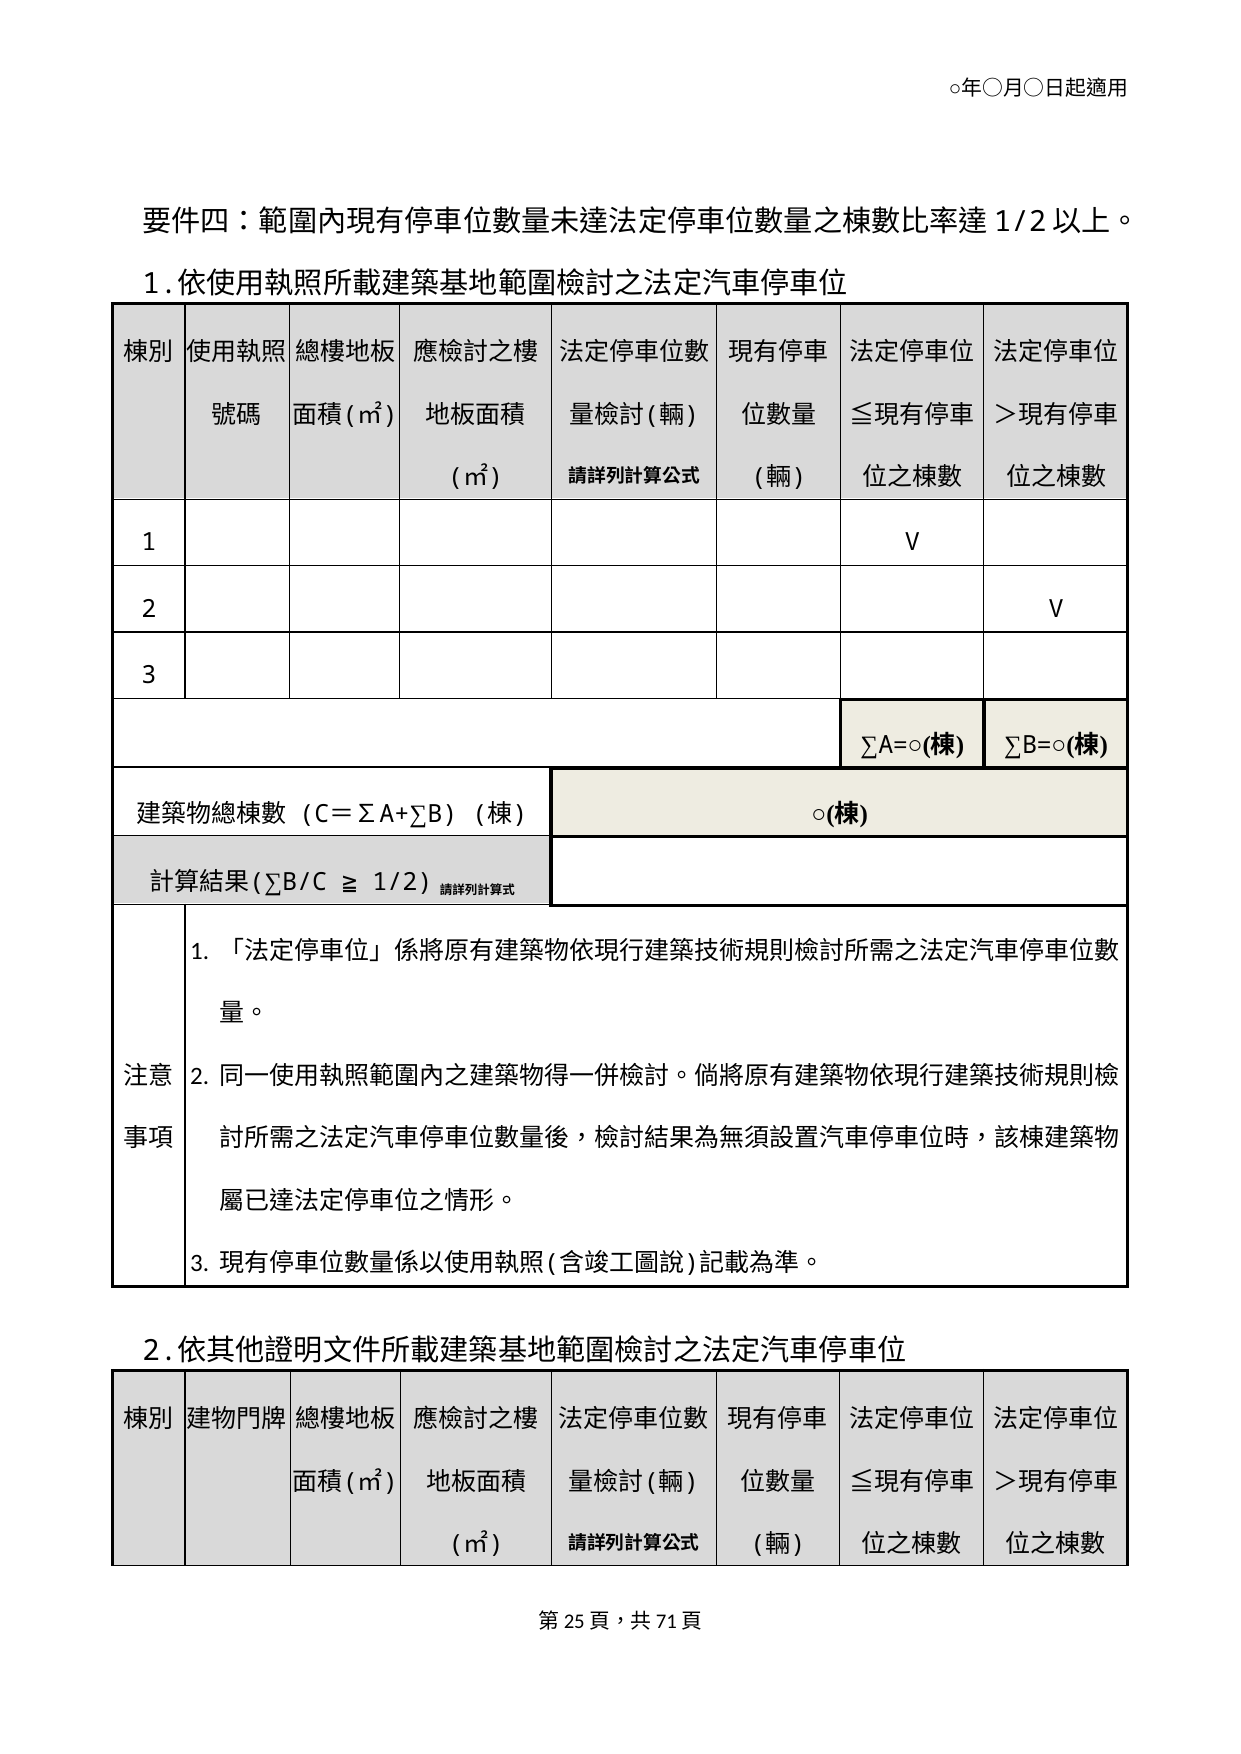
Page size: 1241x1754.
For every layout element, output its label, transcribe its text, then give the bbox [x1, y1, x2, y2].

table_cell [186, 500, 289, 565]
table_cell 「法定停車位」係將原有建築物依現行建築技術規則檢討所需之法定汽車停車位數量。 同一使用執照範圍內之建築物得一併檢討。倘將原有建築物依現行建築技術規則檢討所需之法定汽車停車位數量後，檢討結果為無須設置汽車停車位時，該棟建築物屬已達法定停車位之情形。 現有停車位數量係以使用執照(含竣工圖說)記載為準。 [186, 905, 1126, 1284]
table_header 現有停車位數量(輛) [717, 1372, 839, 1565]
table_cell [400, 633, 551, 698]
table_cell 1 [114, 500, 184, 565]
table_header 法定停車位≦現有停車位之棟數 [840, 1372, 983, 1565]
table_cell [290, 500, 399, 565]
table_cell [841, 633, 983, 698]
table_cell [290, 633, 399, 698]
text 要件四：範圍內現有停車位數量未達法定停車位數量之棟數比率達1/2以上。 [142, 177, 1128, 239]
table_cell [114, 699, 839, 766]
table_cell [984, 500, 1126, 565]
table_cell 建築物總棟數 (C＝∑A+∑B) (棟) [114, 768, 549, 835]
table_header 應檢討之樓地板面積(㎡) [401, 1372, 551, 1565]
table_cell V [841, 500, 983, 565]
table_header 現有停車位數量(輛) [717, 305, 840, 498]
table_header 法定停車位≦現有停車位之棟數 [841, 305, 983, 498]
table_header 棟別 [114, 305, 184, 498]
table_cell [984, 633, 1126, 698]
table_cell [552, 566, 716, 631]
table_header 總樓地板面積(㎡) [291, 1372, 400, 1565]
table_cell [553, 838, 1126, 903]
table_cell [400, 566, 551, 631]
table_header 法定停車位＞現有停車位之棟數 [984, 1372, 1126, 1565]
table_cell 2 [114, 566, 184, 631]
table_cell [717, 500, 840, 565]
table_cell [400, 500, 551, 565]
table_header 棟別 [114, 1372, 184, 1565]
table_header 法定停車位＞現有停車位之棟數 [984, 305, 1126, 498]
text 2.依其他證明文件所載建築基地範圍檢討之法定汽車停車位 [142, 1306, 1128, 1369]
table_header 使用執照號碼 [186, 305, 289, 498]
table_header 法定停車位數量檢討(輛) 請詳列計算公式 [552, 1372, 716, 1565]
table_header 建物門牌 [186, 1372, 290, 1565]
table_header 總樓地板面積(㎡) [290, 305, 399, 498]
table_cell ○(棟) [553, 770, 1126, 835]
table_cell [552, 500, 716, 565]
table_cell V [984, 566, 1126, 631]
table_cell [552, 633, 716, 698]
table_cell 注意事項 [114, 905, 184, 1284]
table_header 法定停車位數量檢討(輛) 請詳列計算公式 [552, 305, 716, 498]
table_cell 計算結果(∑B/C ≧ 1/2) 請詳列計算式 [114, 836, 549, 903]
table_cell [841, 566, 983, 631]
table_cell 3 [114, 633, 184, 698]
table_cell [186, 633, 289, 698]
text 1.依使用執照所載建築基地範圍檢討之法定汽車停車位 [142, 239, 1128, 302]
table_cell ∑A=○(棟) [842, 701, 982, 766]
table_cell [717, 633, 840, 698]
table_header 應檢討之樓地板面積(㎡) [400, 305, 551, 498]
table_cell [186, 566, 289, 631]
table_cell [717, 566, 840, 631]
table_cell ∑B=○(棟) [986, 701, 1126, 766]
table_cell [290, 566, 399, 631]
